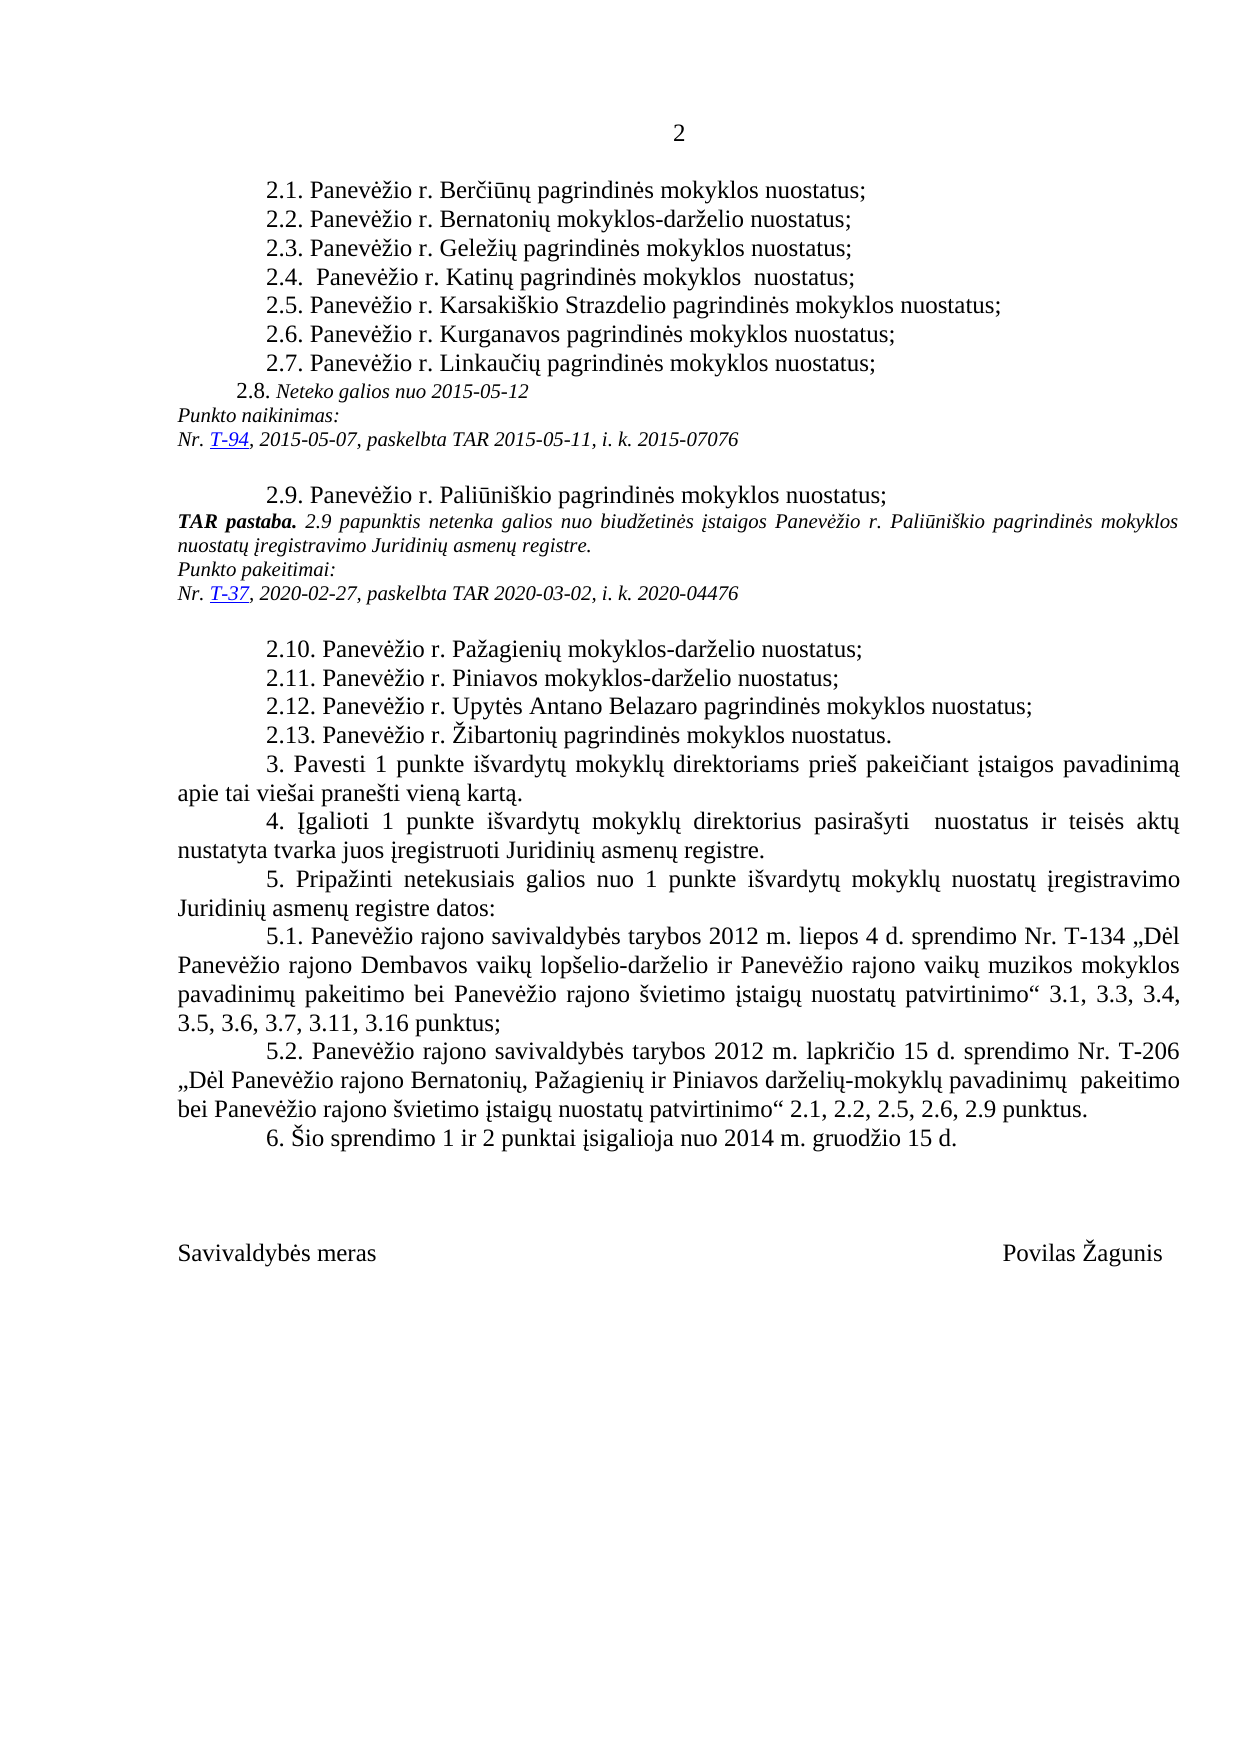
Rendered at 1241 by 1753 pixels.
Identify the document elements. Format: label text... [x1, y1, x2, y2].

text 2.8. Neteko galios nuo 2015-05-12 [177, 377, 1181, 403]
text Punkto naikinimas: [177, 403, 1181, 427]
text 2.4. Panevėžio r. Katinų pagrindinės mokyklos nuostatus; [177, 262, 1181, 291]
text 2.1. Panevėžio r. Berčiūnų pagrindinės mokyklos nuostatus; [177, 176, 1181, 204]
text 6. Šio sprendimo 1 ir 2 punktai įsigalioja nuo 2014 m. gruodžio 15 d. [177, 1123, 1181, 1151]
text 2.3. Panevėžio r. Geležių pagrindinės mokyklos nuostatus; [177, 233, 1181, 262]
text Nr. T-94, 2015-05-07, paskelbta TAR 2015-05-11, i. k. 2015-07076 [177, 427, 1181, 451]
text 4. Įgalioti 1 punkte išvardytų mokyklų direktorius pasirašyti nuostatus ir teisės aktų nustatyta tvarka juos įregistruoti Juridinių asmenų registre. [177, 806, 1181, 864]
text 5.2. Panevėžio rajono savivaldybės tarybos 2012 m. lapkričio 15 d. sprendimo Nr. T-206 „Dėl Panevėžio rajono Bernatonių, Pažagienių ir Piniavos darželių-mokyklų pavadinimų pakeitimo bei Panevėžio rajono švietimo įstaigų nuostatų patvirtinimo“ 2.1, 2.2, 2.5, 2.6, 2.9 punktus. [177, 1036, 1181, 1123]
text 5. Pripažinti netekusiais galios nuo 1 punkte išvardytų mokyklų nuostatų įregistravimo Juridinių asmenų registre datos: [177, 864, 1181, 921]
text 2.11. Panevėžio r. Piniavos mokyklos-darželio nuostatus; [177, 663, 1181, 691]
text 2.5. Panevėžio r. Karsakiškio Strazdelio pagrindinės mokyklos nuostatus; [177, 291, 1181, 319]
text Savivaldybės meras Povilas Žagunis [177, 1238, 1181, 1266]
text Punkto pakeitimai: [177, 557, 1181, 581]
text 2.12. Panevėžio r. Upytės Antano Belazaro pagrindinės mokyklos nuostatus; [177, 691, 1181, 720]
text 2.9. Panevėžio r. Paliūniškio pagrindinės mokyklos nuostatus; [177, 480, 1181, 509]
text 3. Pavesti 1 punkte išvardytų mokyklų direktoriams prieš pakeičiant įstaigos pavadinimą apie tai viešai pranešti vieną kartą. [177, 749, 1181, 806]
text 2.13. Panevėžio r. Žibartonių pagrindinės mokyklos nuostatus. [177, 720, 1181, 749]
text 2.2. Panevėžio r. Bernatonių mokyklos-darželio nuostatus; [177, 204, 1181, 233]
text 2.6. Panevėžio r. Kurganavos pagrindinės mokyklos nuostatus; [177, 319, 1181, 348]
text TAR pastaba. 2.9 papunktis netenka galios nuo biudžetinės įstaigos Panevėžio r. Paliūniškio pagrindinės mokyklos nuostatų įregistravimo Juridinių asmenų registre. [177, 509, 1181, 557]
text Nr. T-37, 2020-02-27, paskelbta TAR 2020-03-02, i. k. 2020-04476 [177, 581, 1181, 605]
text 2.10. Panevėžio r. Pažagienių mokyklos-darželio nuostatus; [177, 634, 1181, 663]
text 5.1. Panevėžio rajono savivaldybės tarybos 2012 m. liepos 4 d. sprendimo Nr. T-134 „Dėl Panevėžio rajono Dembavos vaikų lopšelio-darželio ir Panevėžio rajono vaikų muzikos mokyklos pavadinimų pakeitimo bei Panevėžio rajono švietimo įstaigų nuostatų patvirtinimo“ 3.1, 3.3, 3.4, 3.5, 3.6, 3.7, 3.11, 3.16 punktus; [177, 921, 1181, 1036]
text 2.7. Panevėžio r. Linkaučių pagrindinės mokyklos nuostatus; [177, 348, 1181, 377]
